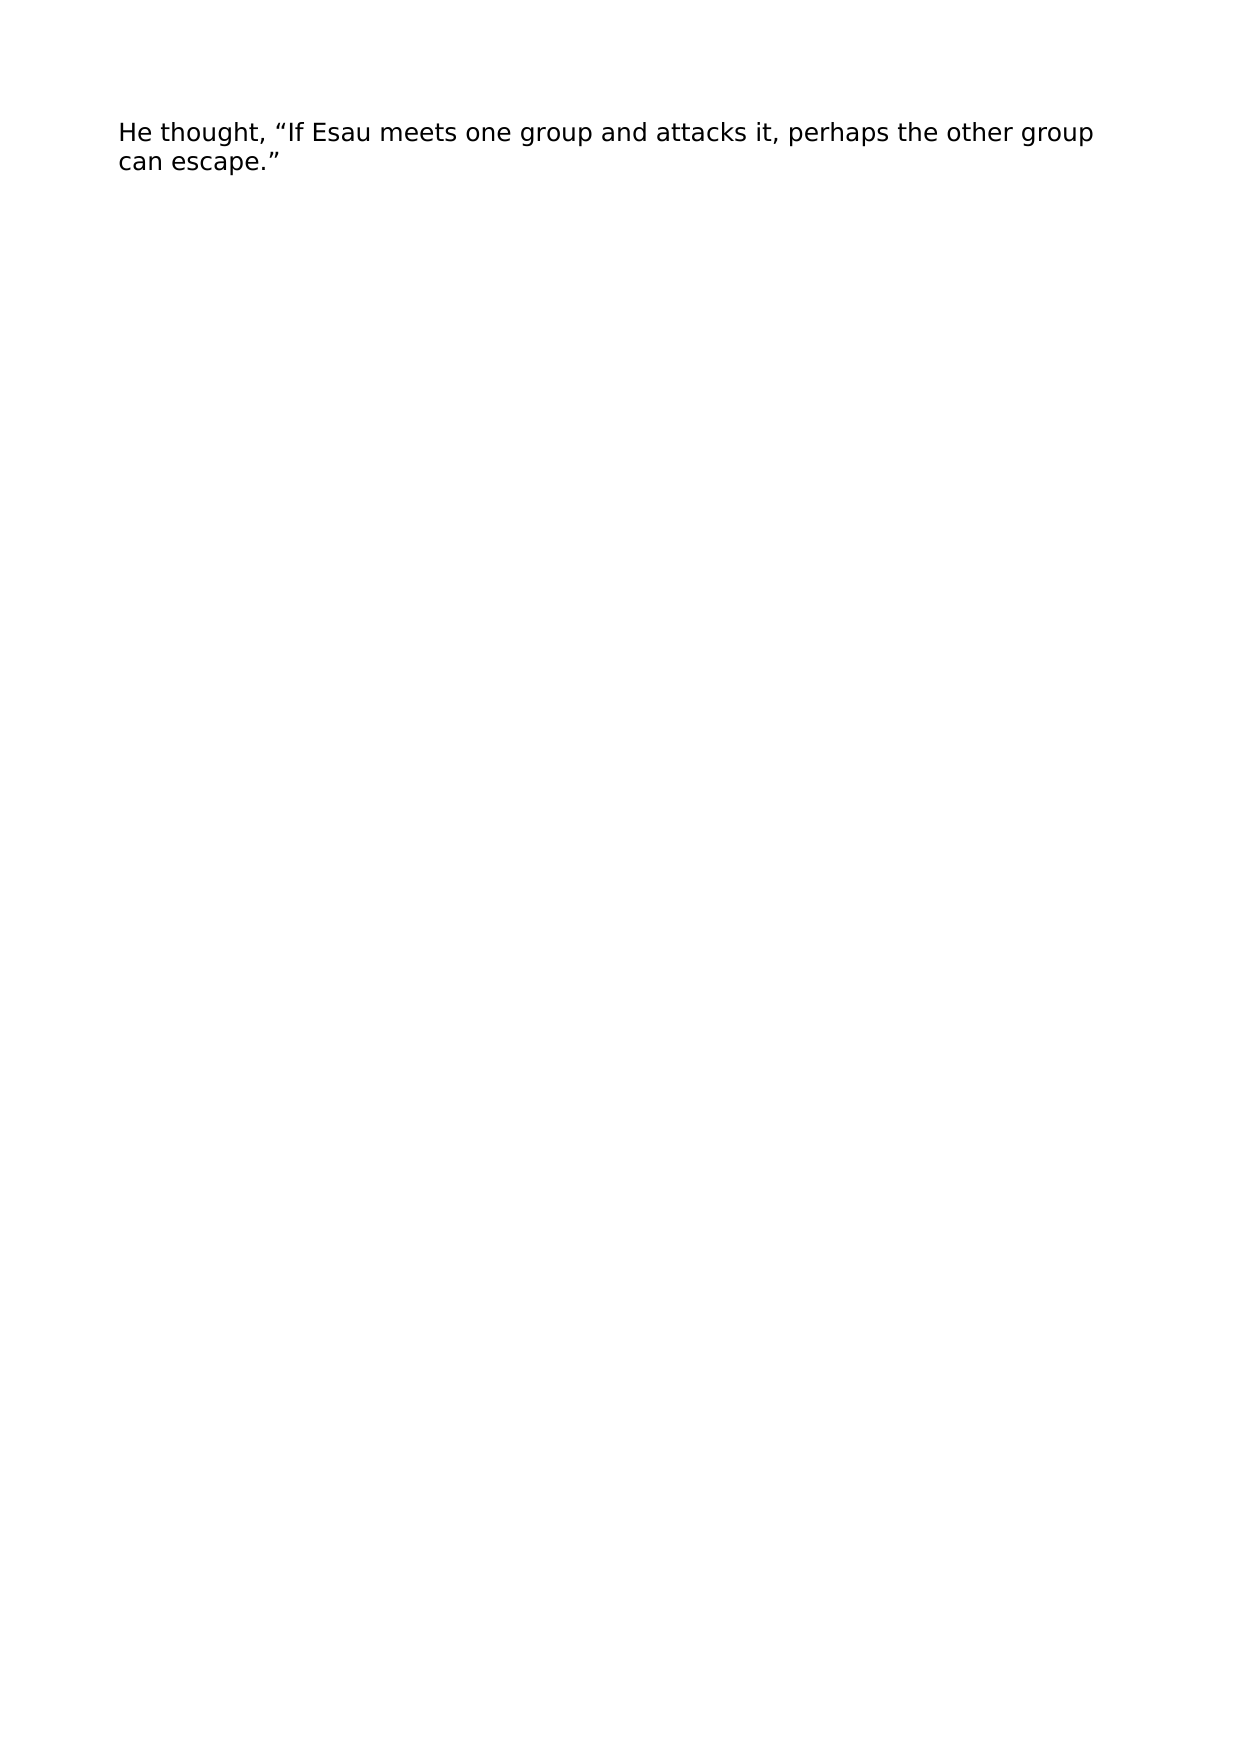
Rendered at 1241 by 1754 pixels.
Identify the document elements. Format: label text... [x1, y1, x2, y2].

text He thought, “If Esau meets one group and attacks it, perhaps the other group can escape.” [118, 118, 1122, 176]
